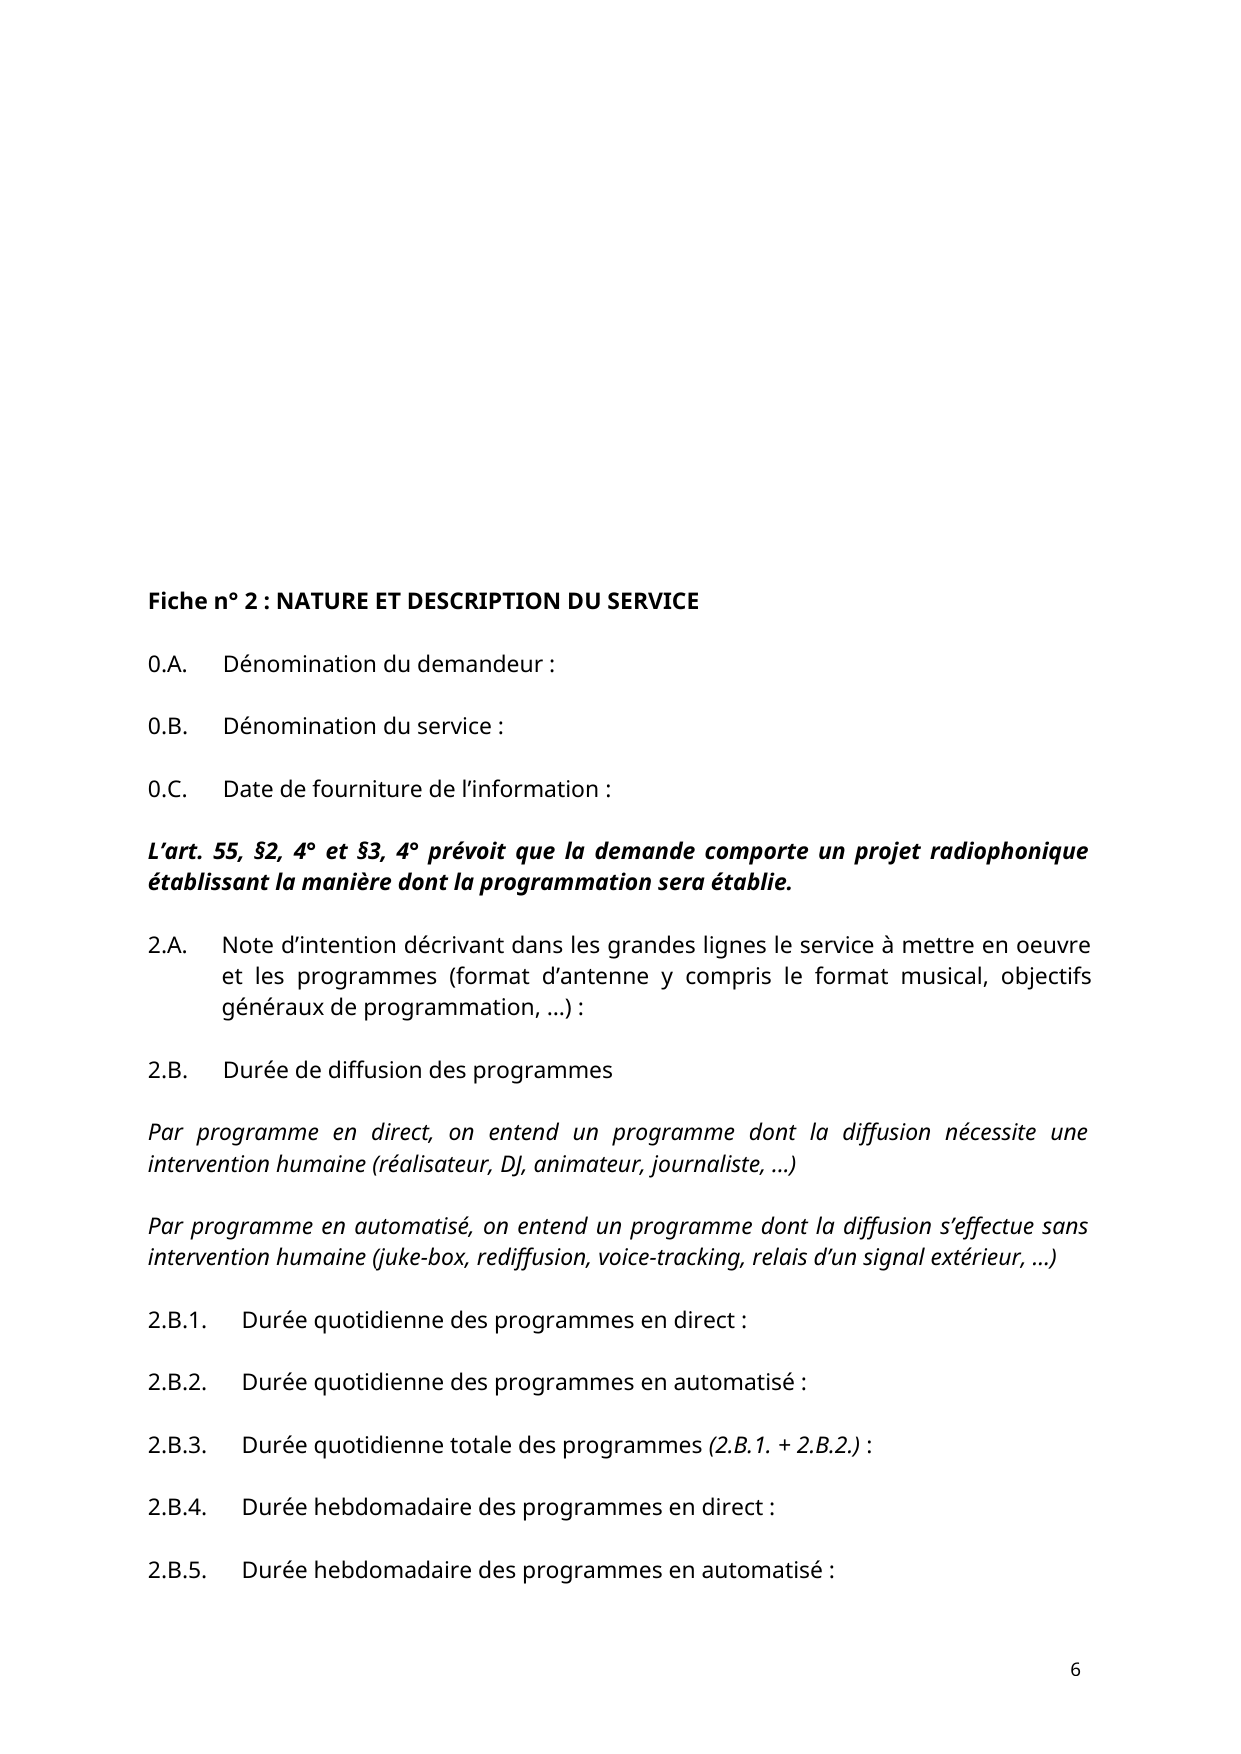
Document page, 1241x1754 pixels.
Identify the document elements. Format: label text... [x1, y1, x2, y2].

text 2.B.1. Durée quotidienne des programmes en direct : [148, 1304, 1092, 1335]
text 2.B.5. Durée hebdomadaire des programmes en automatisé : [148, 1554, 1092, 1585]
text 2.A. Note d’intention décrivant dans les grandes lignes le service à mettre en oeuvre et les programmes (format d’antenne y compris le format musical, objectifs généraux de programmation, …) : [148, 929, 1092, 1023]
text 2.B.3. Durée quotidienne totale des programmes (2.B.1. + 2.B.2.) : [148, 1429, 1092, 1460]
text 2.B.2. Durée quotidienne des programmes en automatisé : [148, 1366, 1092, 1398]
text 0.C. Date de fourniture de l’information : [148, 773, 1092, 804]
text Par programme en direct, on entend un programme dont la diffusion nécessite une intervention humaine (réalisateur, DJ, animateur, journaliste, ...) [148, 1116, 1092, 1179]
text L’art. 55, §2, 4° et §3, 4° prévoit que la demande comporte un projet radiophonique établissant la manière dont la programmation sera établie. [148, 835, 1092, 898]
text 2.B. Durée de diffusion des programmes [148, 1054, 1092, 1085]
text 2.B.4. Durée hebdomadaire des programmes en direct : [148, 1491, 1092, 1523]
text Par programme en automatisé, on entend un programme dont la diffusion s’effectue sans intervention humaine (juke-box, rediffusion, voice-tracking, relais d’un signal extérieur, …) [148, 1210, 1092, 1273]
text 0.A. Dénomination du demandeur : [148, 648, 1092, 679]
text 0.B. Dénomination du service : [148, 710, 1092, 741]
text Fiche n° 2 : NATURE ET DESCRIPTION DU SERVICE [148, 585, 1092, 616]
